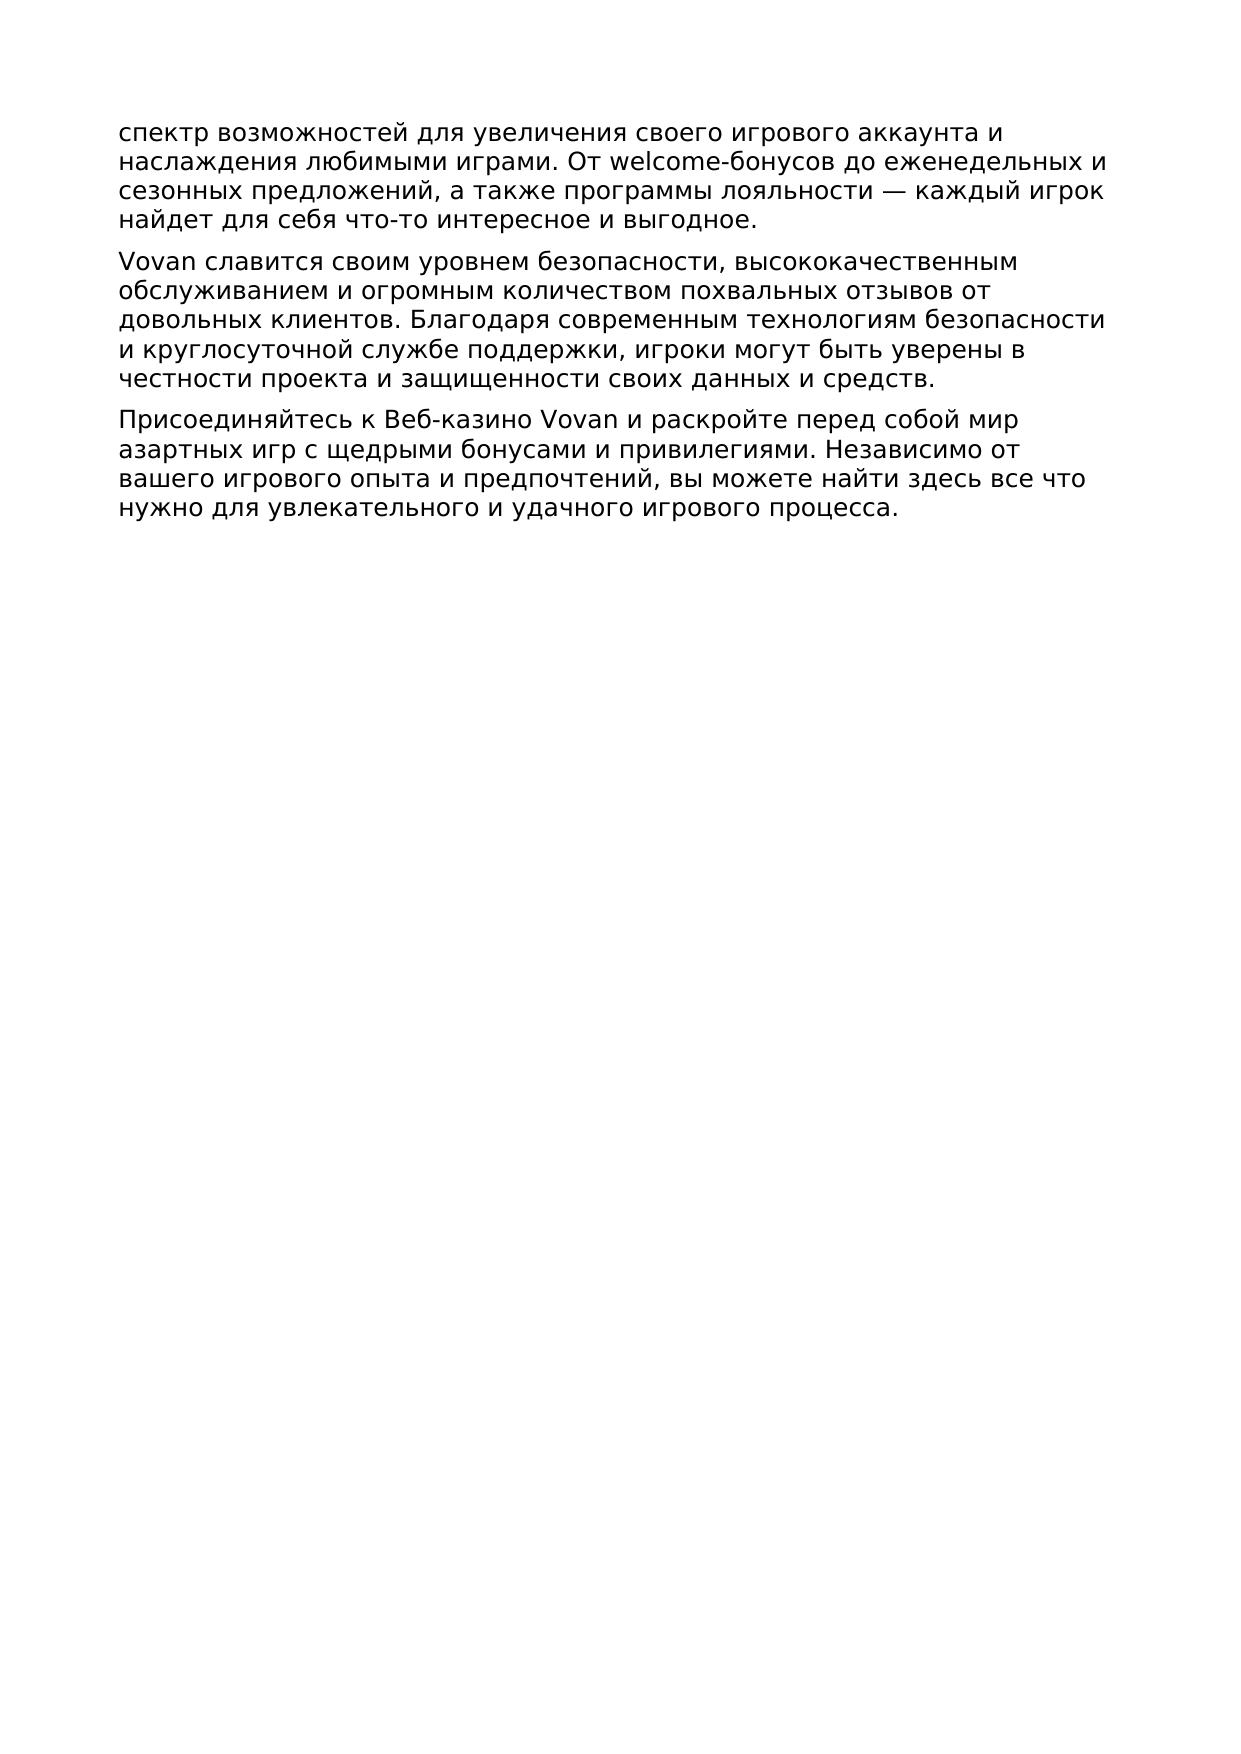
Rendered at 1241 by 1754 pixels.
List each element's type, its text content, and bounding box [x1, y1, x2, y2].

text Присоединяйтесь к Веб-казино Vovan и раскройте перед собой мир азартных игр с щедрыми бонусами и привилегиями. Независимо от вашего игрового опыта и предпочтений, вы можете найти здесь все что нужно для увлекательного и удачного игрового процесса. [118, 406, 1122, 522]
text Vovan славится своим уровнем безопасности, высококачественным обслуживанием и огромным количеством похвальных отзывов от довольных клиентов. Благодаря современным технологиям безопасности и круглосуточной службе поддержки, игроки могут быть уверены в честности проекта и защищенности своих данных и средств. [118, 247, 1122, 393]
text спектр возможностей для увеличения своего игрового аккаунта и наслаждения любимыми играми. От welcome-бонусов до еженедельных и сезонных предложений, а также программы лояльности — каждый игрок найдет для себя что-то интересное и выгодное. [118, 118, 1122, 235]
